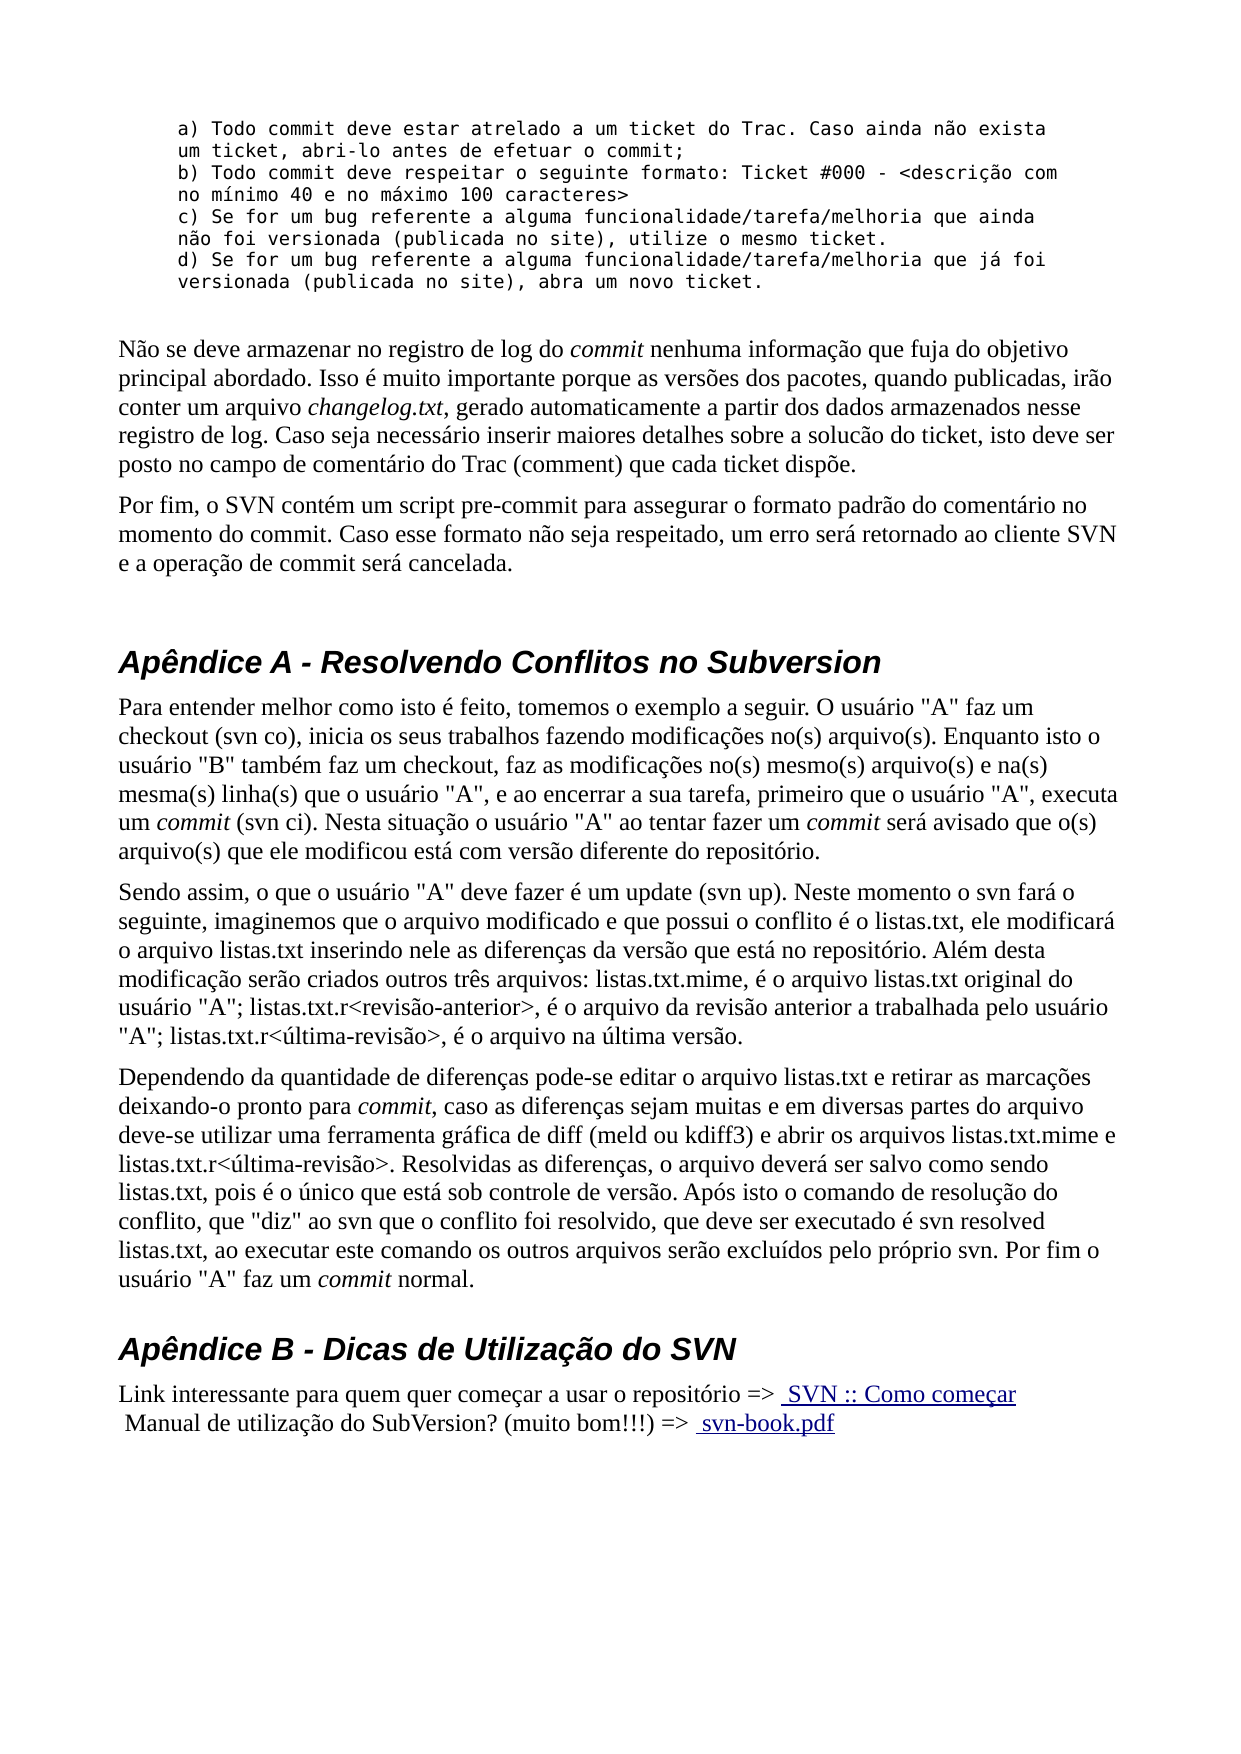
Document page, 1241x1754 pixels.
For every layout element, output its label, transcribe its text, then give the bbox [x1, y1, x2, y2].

text Sendo assim, o que o usuário "A" deve fazer é um update (svn up). Neste momento o svn fará o seguinte, imaginemos que o arquivo modificado e que possui o conflito é o listas.txt, ele modificará o arquivo listas.txt inserindo nele as diferenças da versão que está no repositório. Além desta modificação serão criados outros três arquivos: listas.txt.mime, é o arquivo listas.txt original do usuário "A"; listas.txt.r<revisão-anterior>, é o arquivo da revisão anterior a trabalhada pelo usuário "A"; listas.txt.r<última-revisão>, é o arquivo na última versão. [118, 877, 1122, 1050]
text a) Todo commit deve estar atrelado a um ticket do Trac. Caso ainda não exista um ticket, abri-lo antes de efetuar o commit; b) Todo commit deve respeitar o seguinte formato: Ticket #000 - <descrição com no mínimo 40 e no máximo 100 caracteres> c) Se for um bug referente a alguma funcionalidade/tarefa/melhoria que ainda não foi versionada (publicada no site), utilize o mesmo ticket. d) Se for um bug referente a alguma funcionalidade/tarefa/melhoria que já foi versionada (publicada no site), abra um novo ticket. [177, 118, 1063, 293]
subtitle Apêndice B - Dicas de Utilização do SVN [118, 1330, 1122, 1367]
text Dependendo da quantidade de diferenças pode-se editar o arquivo listas.txt e retirar as marcações deixando-o pronto para commit, caso as diferenças sejam muitas e em diversas partes do arquivo deve-se utilizar uma ferramenta gráfica de diff (meld ou kdiff3) e abrir os arquivos listas.txt.mime e listas.txt.r<última-revisão>. Resolvidas as diferenças, o arquivo deverá ser salvo como sendo listas.txt, pois é o único que está sob controle de versão. Após isto o comando de resolução do conflito, que "diz" ao svn que o conflito foi resolvido, que deve ser executado é svn resolved listas.txt, ao executar este comando os outros arquivos serão excluídos pelo próprio svn. Por fim o usuário "A" faz um commit normal. [118, 1062, 1122, 1292]
text Não se deve armazenar no registro de log do commit nenhuma informação que fuja do objetivo principal abordado. Isso é muito importante porque as versões dos pacotes, quando publicadas, irão conter um arquivo changelog.txt, gerado automaticamente a partir dos dados armazenados nesse registro de log. Caso seja necessário inserir maiores detalhes sobre a solucão do ticket, isto deve ser posto no campo de comentário do Trac (comment) que cada ticket dispõe. [118, 334, 1122, 478]
text Por fim, o SVN contém um script pre-commit para assegurar o formato padrão do comentário no momento do commit. Caso esse formato não seja respeitado, um erro será retornado ao cliente SVN e a operação de commit será cancelada. [118, 491, 1122, 606]
subtitle Apêndice A - Resolvendo Conflitos no Subversion [118, 643, 1122, 680]
text Link interessante para quem quer começar a usar o repositório => SVN :: Como começar Manual de utilização do SubVersion? (muito bom!!!) => svn-book.pdf [118, 1379, 1122, 1437]
text Para entender melhor como isto é feito, tomemos o exemplo a seguir. O usuário "A" faz um checkout (svn co), inicia os seus trabalhos fazendo modificações no(s) arquivo(s). Enquanto isto o usuário "B" também faz um checkout, faz as modificações no(s) mesmo(s) arquivo(s) e na(s) mesma(s) linha(s) que o usuário "A", e ao encerrar a sua tarefa, primeiro que o usuário "A", executa um commit (svn ci). Nesta situação o usuário "A" ao tentar fazer um commit será avisado que o(s) arquivo(s) que ele modificou está com versão diferente do repositório. [118, 692, 1122, 865]
